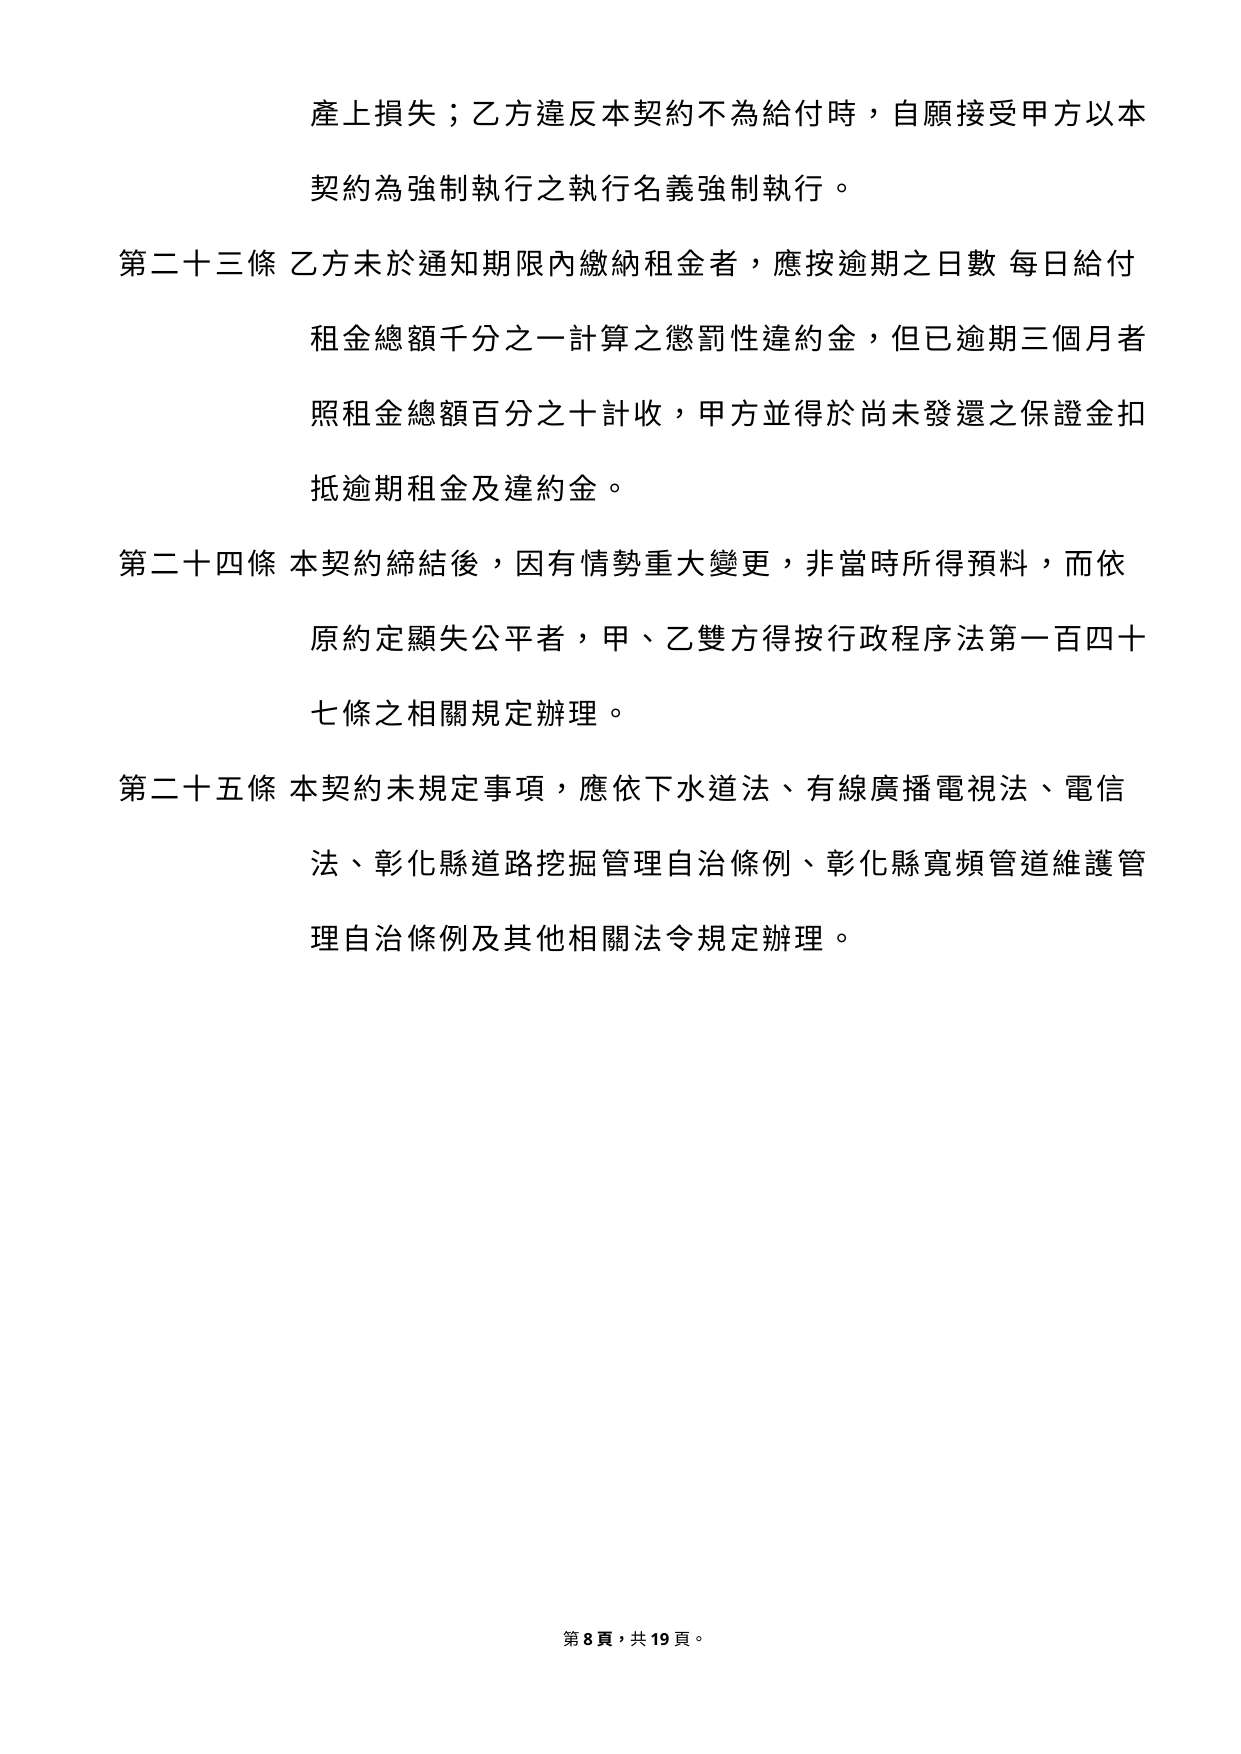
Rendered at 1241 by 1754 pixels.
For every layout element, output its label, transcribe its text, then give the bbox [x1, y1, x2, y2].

text 第二十四條 本契約締結後，因有情勢重大變更，非當時所得預料，而依原約定顯失公平者，甲、乙雙方得按行政程序法第一百四十七條之相關規定辦理。 [118, 524, 1152, 749]
text 產上損失；乙方違反本契約不為給付時，自願接受甲方以本契約為強制執行之執行名義強制執行。 [118, 74, 1152, 224]
text 第二十五條 本契約未規定事項，應依下水道法、有線廣播電視法、電信法、彰化縣道路挖掘管理自治條例、彰化縣寬頻管道維護管理自治條例及其他相關法令規定辦理。 [118, 749, 1152, 974]
text 第二十三條 乙方未於通知期限內繳納租金者，應按逾期之日數 每日給付租金總額千分之一計算之懲罰性違約金，但已逾期三個月者照租金總額百分之十計收，甲方並得於尚未發還之保證金扣抵逾期租金及違約金。 [118, 224, 1152, 524]
